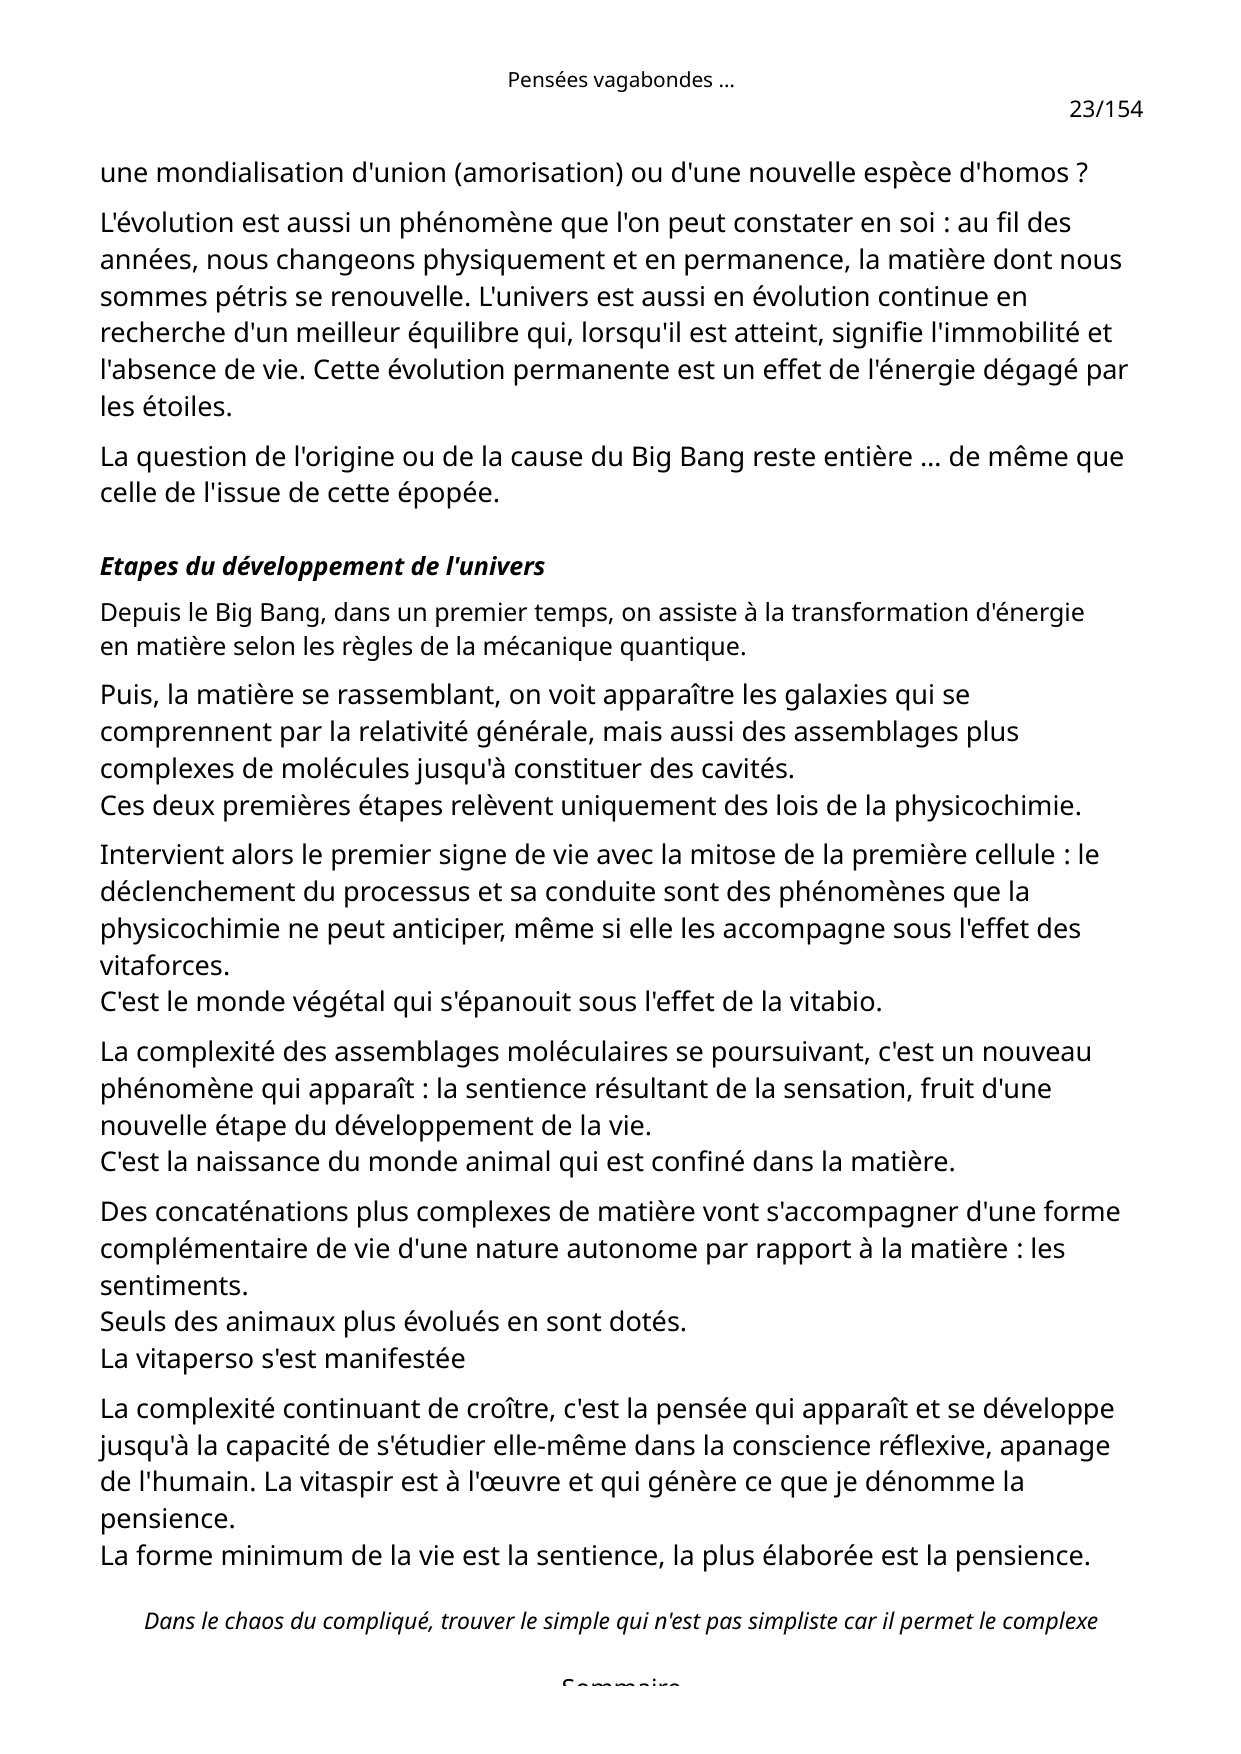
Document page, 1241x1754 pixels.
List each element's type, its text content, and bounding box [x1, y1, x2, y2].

text L'évolution est aussi un phénomène que l'on peut constater en soi : au fil des années, nous changeons physiquement et en permanence, la matière dont nous sommes pétris se renouvelle. L'univers est aussi en évolution continue en recherche d'un meilleur équilibre qui, lorsqu'il est atteint, signifie l'immobilité et l'absence de vie. Cette évolution permanente est un effet de l'énergie dégagé par les étoiles. [99, 203, 1143, 424]
subtitle Etapes du développement de l'univers [99, 548, 1143, 582]
text Puis, la matière se rassemblant, on voit apparaître les galaxies qui se comprennent par la relativité générale, mais aussi des assemblages plus complexes de molécules jusqu'à constituer des cavités. Ces deux premières étapes relèvent uniquement des lois de la physicochimie. [99, 675, 1143, 823]
text Des concaténations plus complexes de matière vont s'accompagner d'une forme complémentaire de vie d'une nature autonome par rapport à la matière : les sentiments. Seuls des animaux plus évolués en sont dotés. La vitaperso s'est manifestée [99, 1192, 1143, 1377]
text La complexité des assemblages moléculaires se poursuivant, c'est un nouveau phénomène qui apparaît : la sentience résultant de la sensation, fruit d'une nouvelle étape du développement de la vie. C'est la naissance du monde animal qui est confiné dans la matière. [99, 1032, 1143, 1180]
text La question de l'origine ou de la cause du Big Bang reste entière … de même que celle de l'issue de cette épopée. [99, 437, 1143, 511]
text une mondialisation d'union (amorisation) ou d'une nouvelle espèce d'homos ? [99, 154, 1143, 191]
text Depuis le Big Bang, dans un premier temps, on assiste à la transformation d'énergie en matière selon les règles de la mécanique quantique. [99, 595, 1116, 663]
text Intervient alors le premier signe de vie avec la mitose de la première cellule : le déclenchement du processus et sa conduite sont des phénomènes que la physicochimie ne peut anticiper, même si elle les accompagne sous l'effet des vitaforces. C'est le monde végétal qui s'épanouit sous l'effet de la vitabio. [99, 835, 1143, 1020]
text La complexité continuant de croître, c'est la pensée qui apparaît et se développe jusqu'à la capacité de s'étudier elle-même dans la conscience réflexive, apanage de l'humain. La vitaspir est à l'œuvre et qui génère ce que je dénomme la pensience. La forme minimum de la vie est la sentience, la plus élaborée est la pensience. [99, 1389, 1143, 1573]
